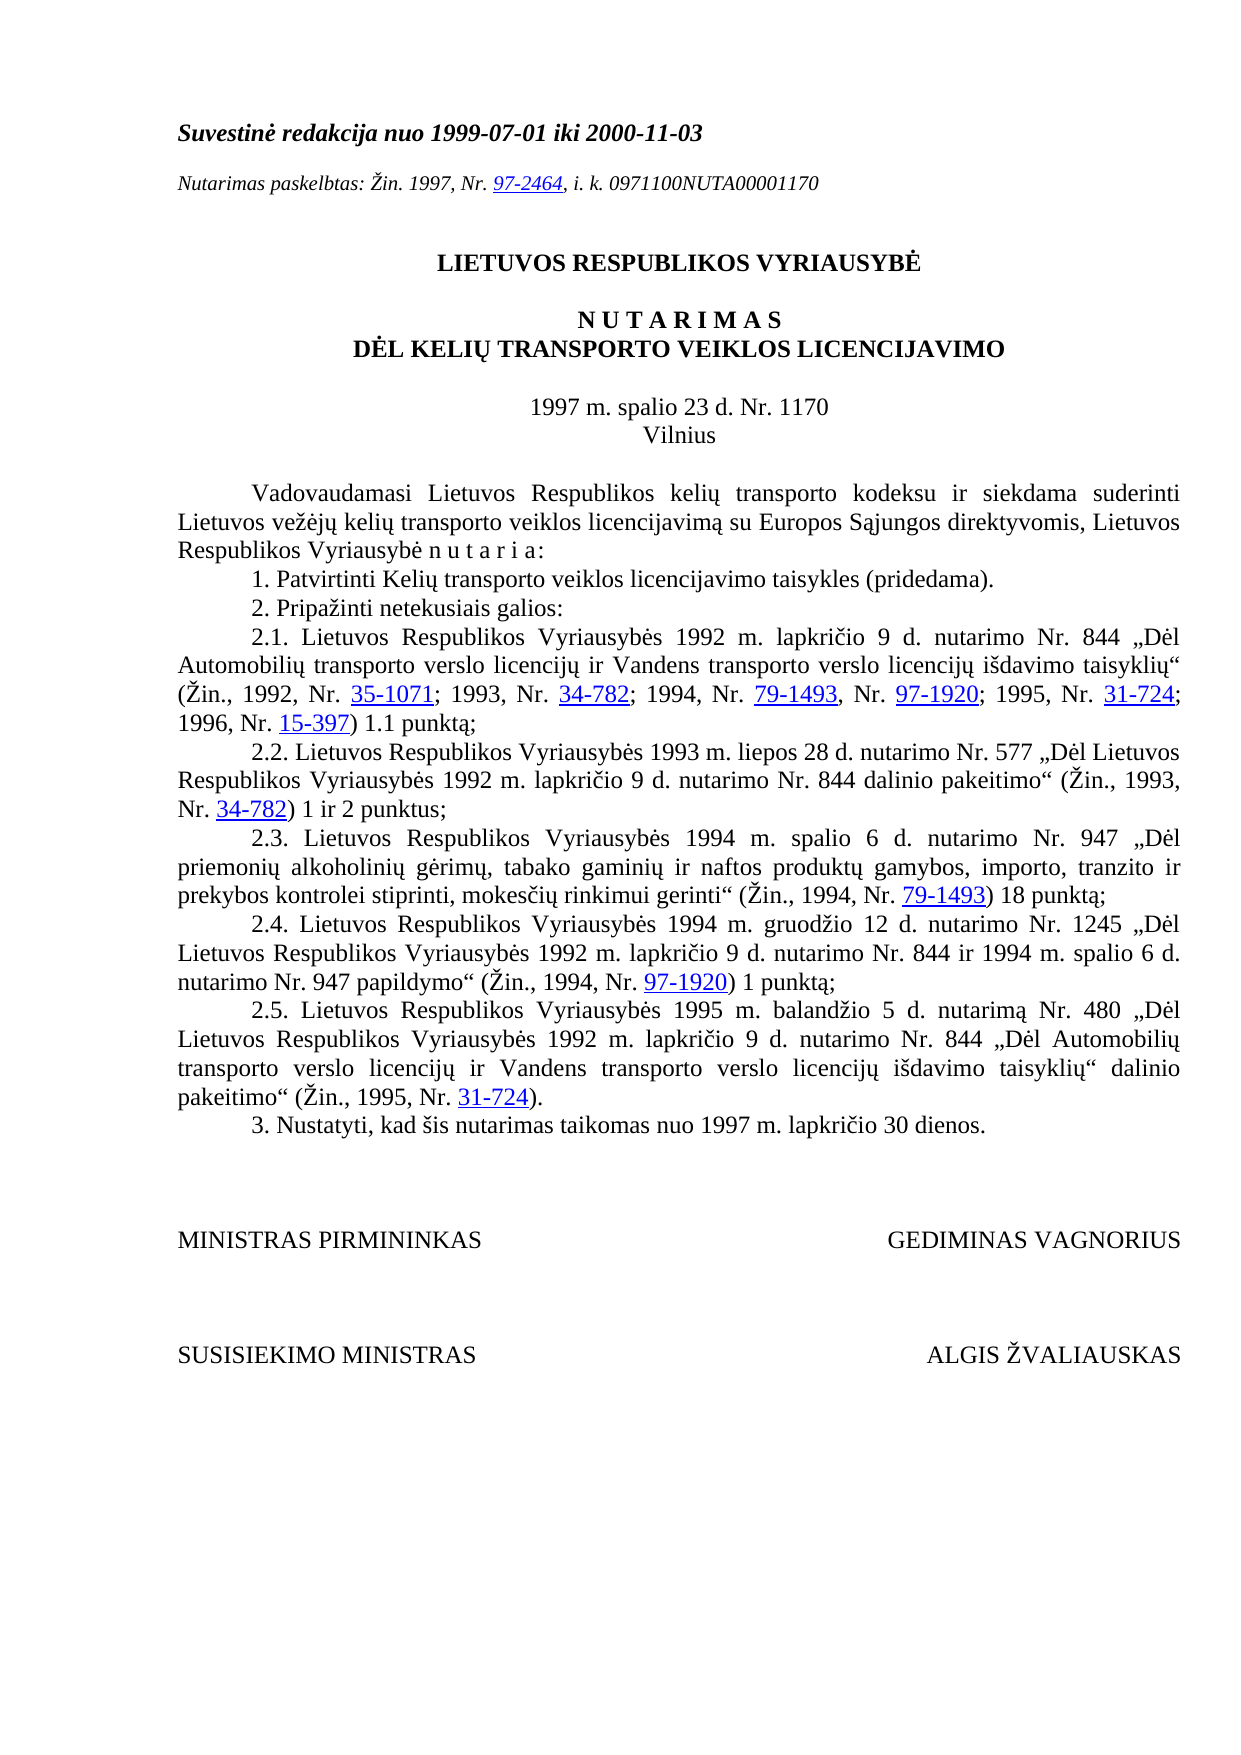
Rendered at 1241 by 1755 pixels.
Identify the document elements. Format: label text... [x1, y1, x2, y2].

text 2.5. Lietuvos Respublikos Vyriausybės 1995 m. balandžio 5 d. nutarimą Nr. 480 „Dėl Lietuvos Respublikos Vyriausybės 1992 m. lapkričio 9 d. nutarimo Nr. 844 „Dėl Automobilių transporto verslo licencijų ir Vandens transporto verslo licencijų išdavimo taisyklių“ dalinio pakeitimo“ (Žin., 1995, Nr. 31-724). [177, 995, 1181, 1110]
text 2.2. Lietuvos Respublikos Vyriausybės 1993 m. liepos 28 d. nutarimo Nr. 577 „Dėl Lietuvos Respublikos Vyriausybės 1992 m. lapkričio 9 d. nutarimo Nr. 844 dalinio pakeitimo“ (Žin., 1993, Nr. 34-782) 1 ir 2 punktus; [177, 737, 1181, 823]
text DĖL KELIŲ TRANSPORTO VEIKLOS LICENCIJAVIMO [177, 334, 1181, 363]
text N U T A R I M A S [177, 305, 1181, 334]
text SUSISIEKIMO MINISTRAS ALGIS ŽVALIAUSKAS [177, 1340, 1181, 1369]
text Suvestinė redakcija nuo 1999-07-01 iki 2000-11-03 [177, 118, 1181, 147]
text Nutarimas paskelbtas: Žin. 1997, Nr. 97-2464, i. k. 0971100NUTA00001170 [177, 171, 1181, 195]
text 3. Nustatyti, kad šis nutarimas taikomas nuo 1997 m. lapkričio 30 dienos. [177, 1110, 1181, 1139]
text 2.4. Lietuvos Respublikos Vyriausybės 1994 m. gruodžio 12 d. nutarimo Nr. 1245 „Dėl Lietuvos Respublikos Vyriausybės 1992 m. lapkričio 9 d. nutarimo Nr. 844 ir 1994 m. spalio 6 d. nutarimo Nr. 947 papildymo“ (Žin., 1994, Nr. 97-1920) 1 punktą; [177, 909, 1181, 995]
text 1. Patvirtinti Kelių transporto veiklos licencijavimo taisykles (pridedama). [177, 564, 1181, 593]
text 2.1. Lietuvos Respublikos Vyriausybės 1992 m. lapkričio 9 d. nutarimo Nr. 844 „Dėl Automobilių transporto verslo licencijų ir Vandens transporto verslo licencijų išdavimo taisyklių“ (Žin., 1992, Nr. 35-1071; 1993, Nr. 34-782; 1994, Nr. 79-1493, Nr. 97-1920; 1995, Nr. 31-724; 1996, Nr. 15-397) 1.1 punktą; [177, 622, 1181, 737]
text 1997 m. spalio 23 d. Nr. 1170 [177, 392, 1181, 420]
text 2. Pripažinti netekusiais galios: [177, 593, 1181, 622]
text Vilnius [177, 420, 1181, 449]
text Vadovaudamasi Lietuvos Respublikos kelių transporto kodeksu ir siekdama suderinti Lietuvos vežėjų kelių transporto veiklos licencijavimą su Europos Sąjungos direktyvomis, Lietuvos Respublikos Vyriausybė nutaria: [177, 478, 1181, 564]
text 2.3. Lietuvos Respublikos Vyriausybės 1994 m. spalio 6 d. nutarimo Nr. 947 „Dėl priemonių alkoholinių gėrimų, tabako gaminių ir naftos produktų gamybos, importo, tranzito ir prekybos kontrolei stiprinti, mokesčių rinkimui gerinti“ (Žin., 1994, Nr. 79-1493) 18 punktą; [177, 823, 1181, 909]
text LIETUVOS RESPUBLIKOS VYRIAUSYBĖ [177, 248, 1181, 277]
text MINISTRAS PIRMININKAS GEDIMINAS VAGNORIUS [177, 1225, 1181, 1254]
